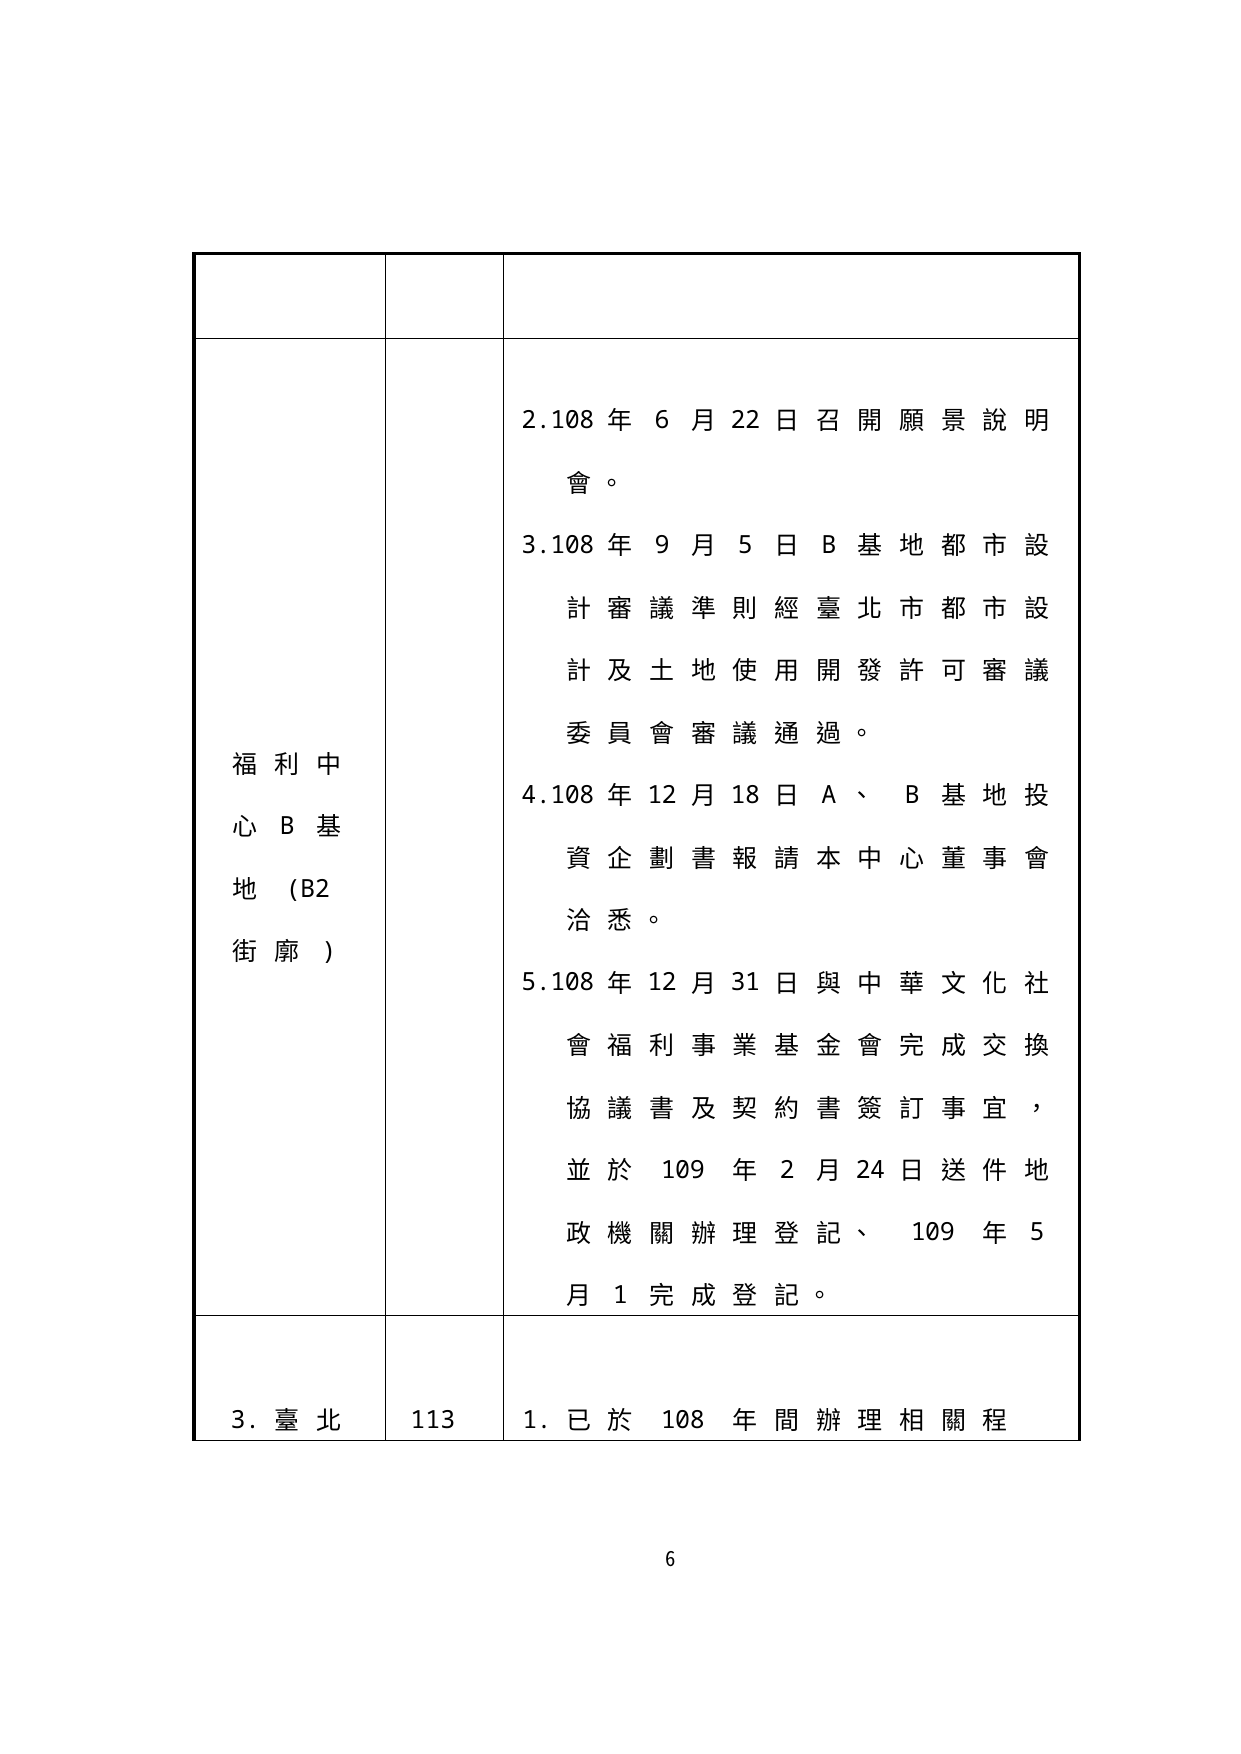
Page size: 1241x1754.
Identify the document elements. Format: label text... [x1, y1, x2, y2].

table_cell 1.已於108年間辦理相關程序，並取得區內違占戶100%同意。 2.108年10月3日公告招商、10月16日辦理招商說明會。 3.109年1月2日截止投標、1月3日完成資格審查、1月15日完成綜合評選，由國美建設得標。 4.109年2月4日完成議約、109年3月10日完成簽約。 [504, 1316, 1078, 1439]
table_header [386, 255, 503, 337]
table_header [196, 255, 385, 337]
table_cell 3.臺北市信義區兒童福利中心B基地(B1-1街廓) [196, 1316, 385, 1439]
table_cell 1.持續與基地內私地主及中華文化基金會協商，以取得初步共識。 2.108年6月22日召開願景說明會。 3.108年9月5日B基地都市設計審議準則經臺北市都市設計及土地使用開發許可審議委員會審議通過。 4.108年12月18日A、B基地投資企劃書報請本中心董事會洽悉。 5.108年12月31日與中華文化社會福利事業基金會完成交換協議書及契約書簽訂事宜，並於109年2月24日送件地政機關辦理登記、109年5月1完成登記。 [504, 339, 1078, 1314]
table_header [504, 255, 1078, 337]
table_cell 2.臺北市信義區兒童福利中心B基地(B2街廓) [196, 339, 385, 1314]
table_cell 114年度 [386, 339, 503, 1314]
table_cell 113年度 [386, 1316, 503, 1439]
